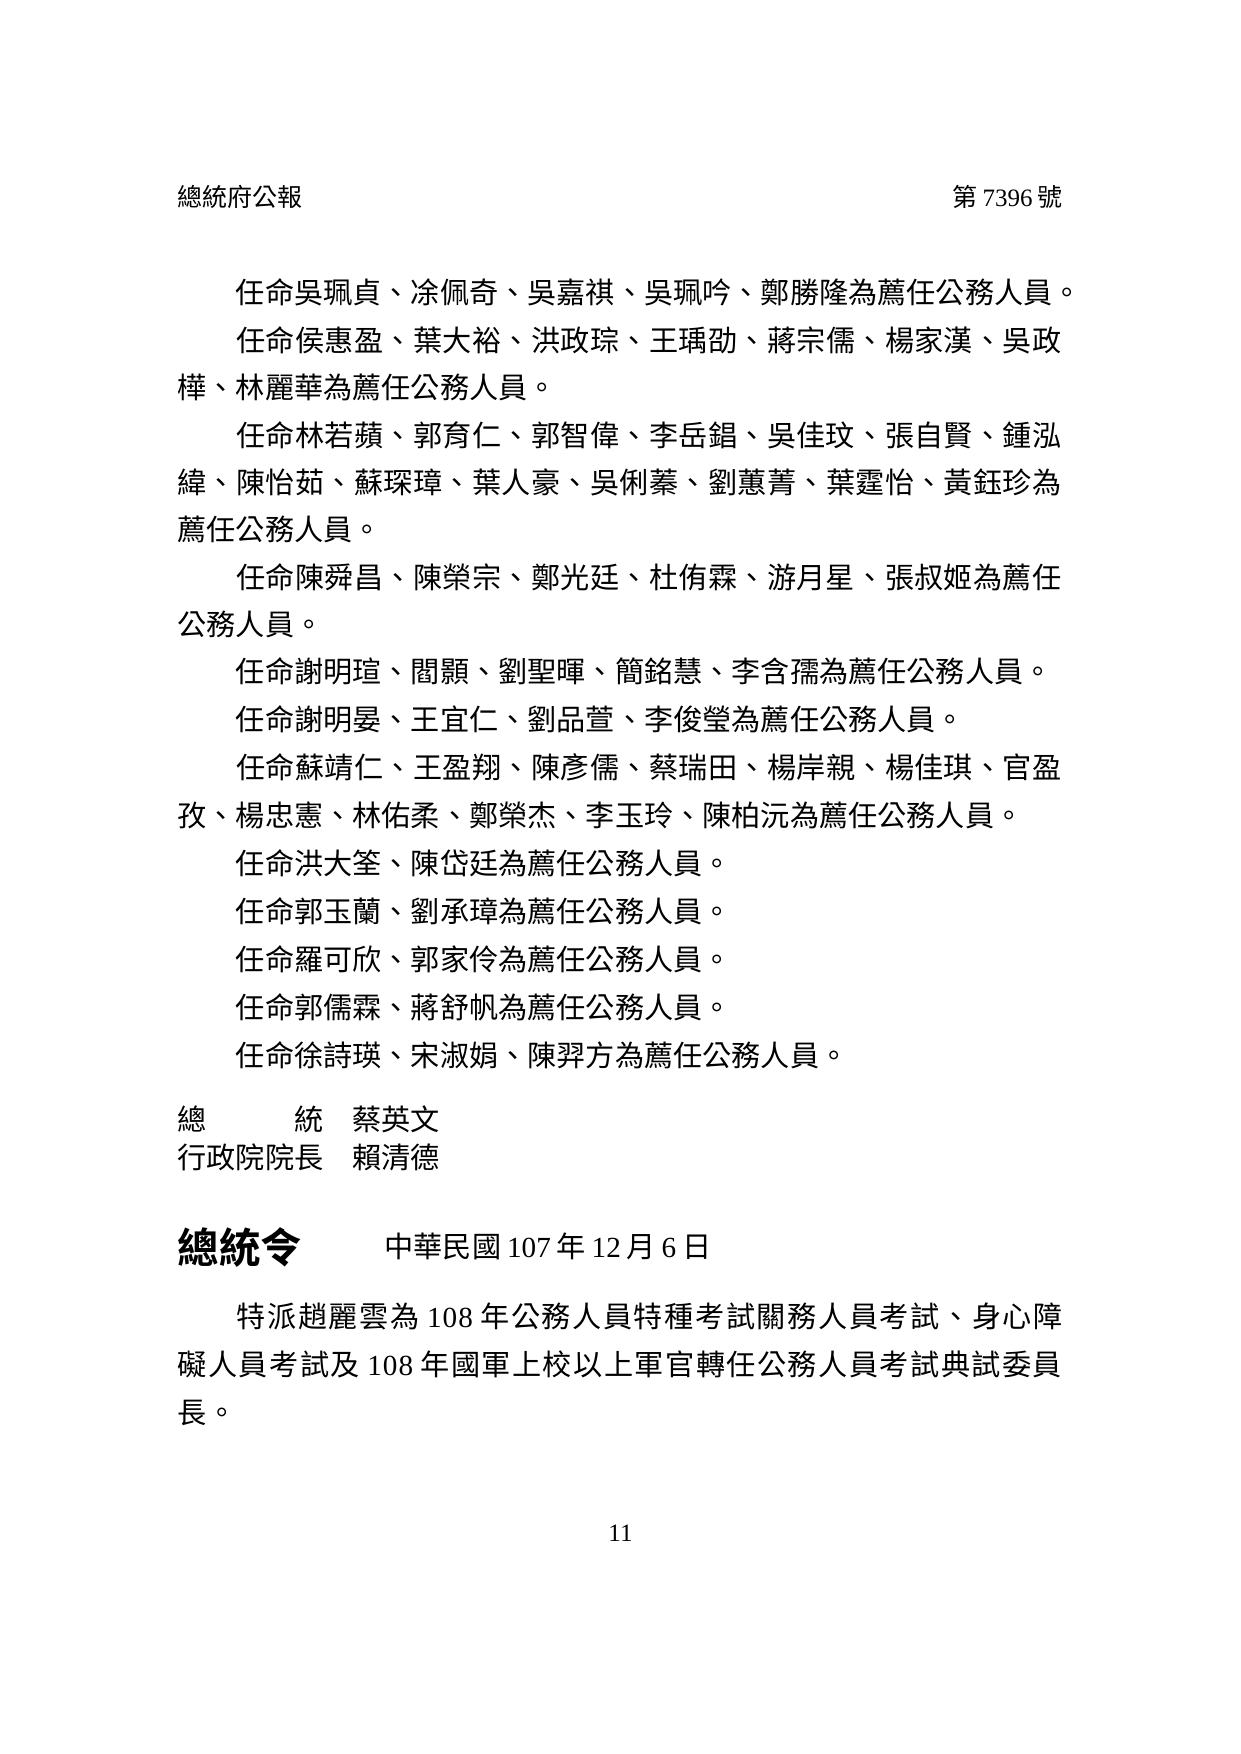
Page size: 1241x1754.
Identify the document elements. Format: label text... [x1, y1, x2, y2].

text 任命吳珮貞、凃佩奇、吳嘉祺、吳珮吟、鄭勝隆為薦任公務人員。 [177, 266, 1063, 313]
text 任命林若蘋、郭育仁、郭智偉、李岳錩、吳佳玟、張自賢、鍾泓緯、陳怡茹、蘇琛璋、葉人豪、吳俐蓁、劉蕙菁、葉霆怡、黃鈺珍為薦任公務人員。 [177, 408, 1063, 550]
text 任命蘇靖仁、王盈翔、陳彥儒、蔡瑞田、楊岸親、楊佳琪、官盈孜、楊忠憲、林佑柔、鄭榮杰、李玉玲、陳柏沅為薦任公務人員。 [177, 740, 1063, 836]
text 任命羅可欣、郭家伶為薦任公務人員。 [177, 932, 1063, 980]
table_header 總統令 [174, 1201, 381, 1289]
text 任命徐詩瑛、宋淑娟、陳羿方為薦任公務人員。 [177, 1028, 1063, 1076]
text 任命郭玉蘭、劉承璋為薦任公務人員。 [177, 884, 1063, 932]
text 任命侯惠盈、葉大裕、洪政琮、王瑀劭、蔣宗儒、楊家漢、吳政樺、林麗華為薦任公務人員。 [177, 313, 1063, 408]
text 特派趙麗雲為108年公務人員特種考試關務人員考試、身心障礙人員考試及108年國軍上校以上軍官轉任公務人員考試典試委員長。 [177, 1289, 1063, 1433]
text 行政院院長 賴清德 [177, 1138, 1063, 1176]
text 總 統 蔡英文 [177, 1101, 1063, 1138]
text 任命謝明晏、王宜仁、劉品萱、李俊瑩為薦任公務人員。 [177, 692, 1063, 740]
text 任命洪大筌、陳岱廷為薦任公務人員。 [177, 836, 1063, 884]
text 任命陳舜昌、陳榮宗、鄭光廷、杜侑霖、游月星、張叔姬為薦任公務人員。 [177, 550, 1063, 645]
text 任命謝明瑄、閻顥、劉聖暉、簡銘慧、李含孺為薦任公務人員。 [177, 645, 1063, 692]
table_header 中華民國107年12月6日 [381, 1201, 877, 1289]
text 任命郭儒霖、蔣舒帆為薦任公務人員。 [177, 980, 1063, 1028]
